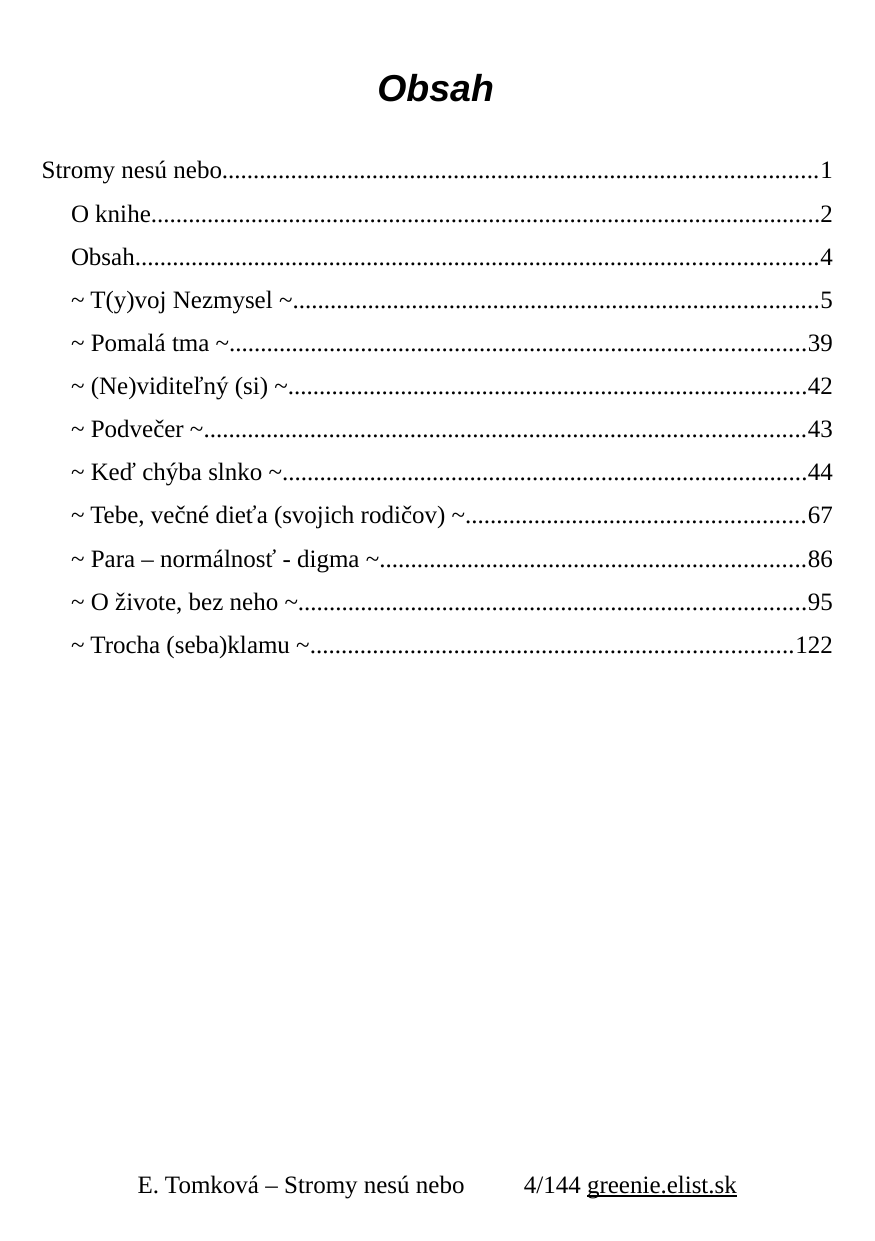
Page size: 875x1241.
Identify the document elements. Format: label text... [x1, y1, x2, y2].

subtitle Obsah [41, 66, 833, 109]
text Stromy nesú nebo 1 [41, 156, 833, 184]
text O knihe 2 [71, 199, 833, 227]
text ~ Podvečer ~ 43 [71, 414, 833, 443]
text ~ Pomalá tma ~ 39 [71, 328, 833, 357]
text ~ (Ne)viditeľný (si) ~ 42 [71, 371, 833, 400]
text ~ Trocha (seba)klamu ~ 122 [71, 630, 833, 659]
text ~ T(y)voj Nezmysel ~ 5 [71, 285, 833, 314]
text ~ O živote, bez neho ~ 95 [71, 587, 833, 616]
text ~ Tebe, večné dieťa (svojich rodičov) ~ 67 [71, 501, 833, 529]
text Obsah 4 [71, 242, 833, 271]
text ~ Para – normálnosť - digma ~ 86 [71, 544, 833, 572]
text ~ Keď chýba slnko ~ 44 [71, 457, 833, 486]
